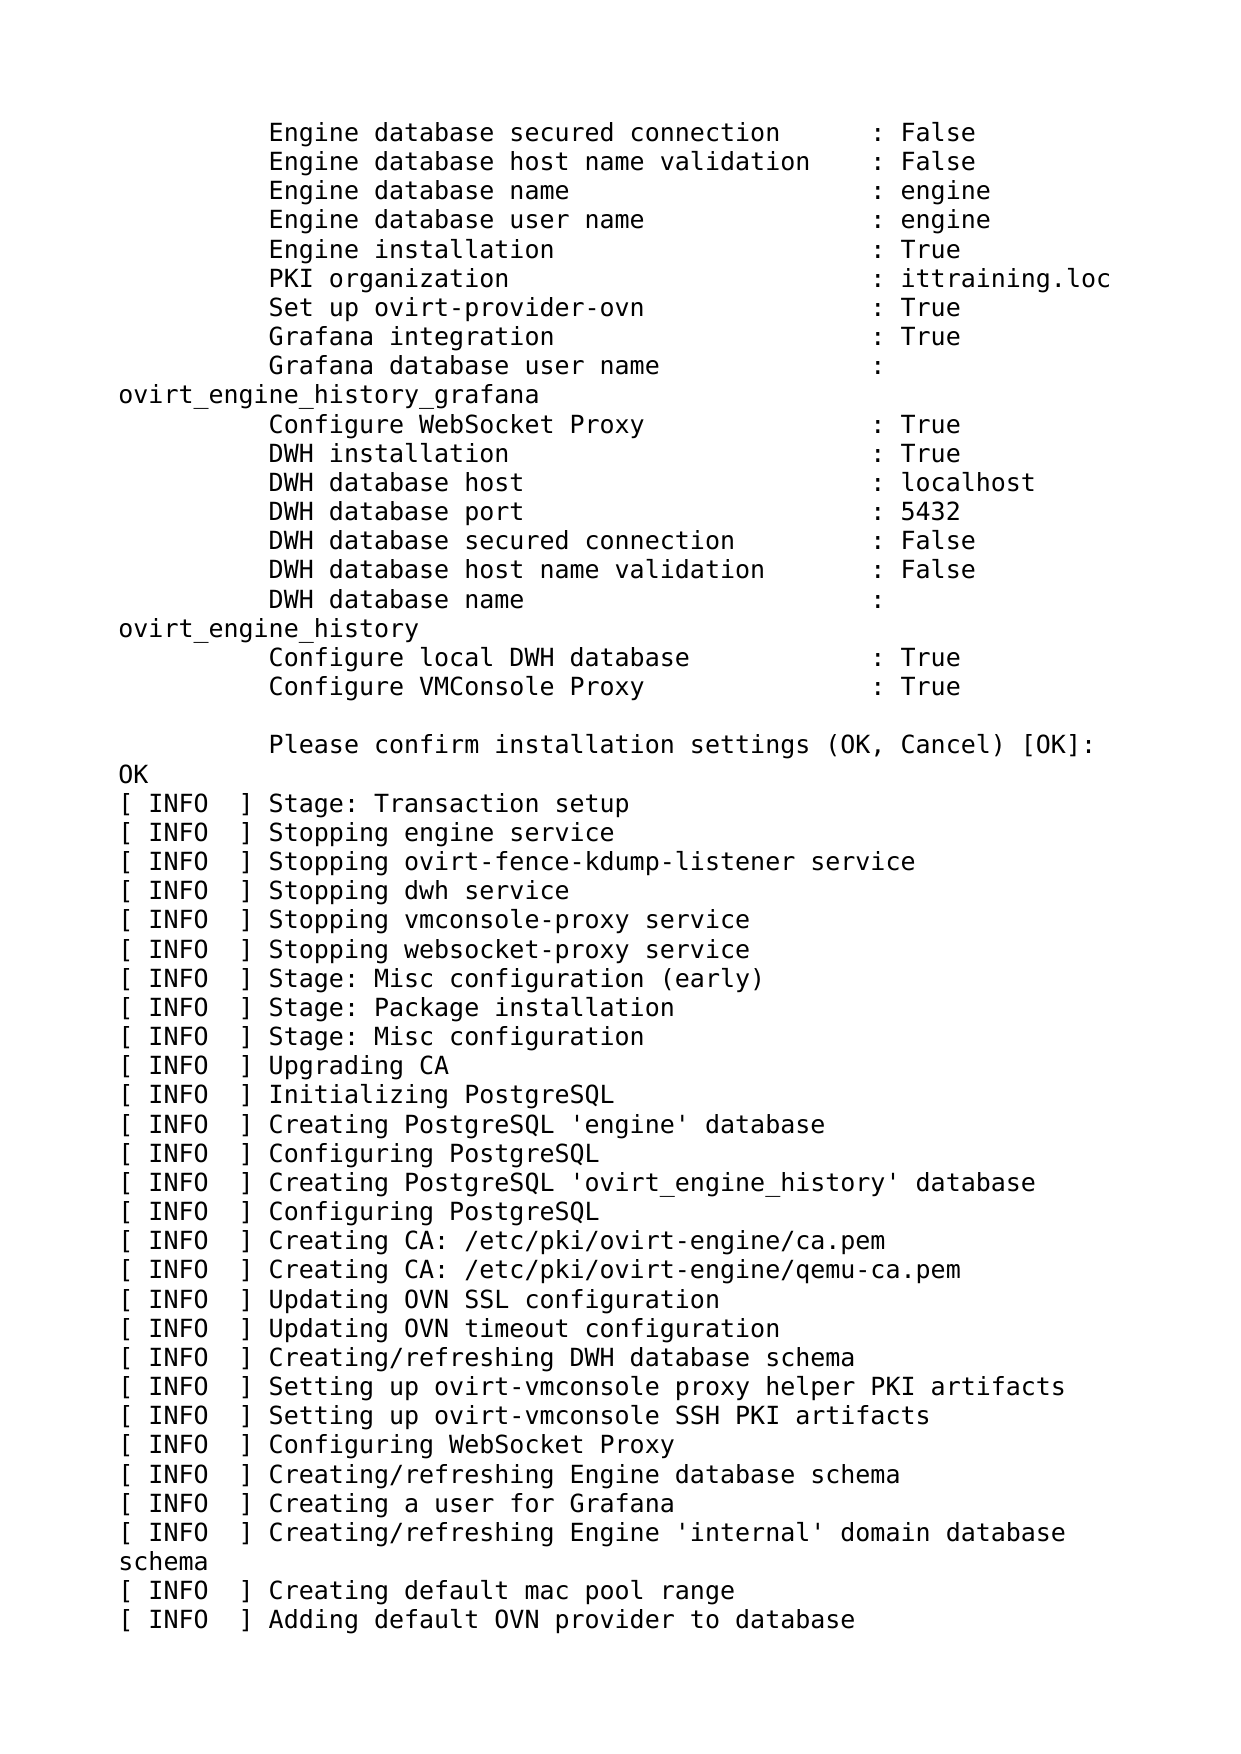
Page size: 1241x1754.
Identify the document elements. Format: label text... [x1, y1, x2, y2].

text Engine database secured connection : False Engine database host name validation : False Engine database name : engine Engine database user name : engine Engine installation : True PKI organization : ittraining.loc Set up ovirt-provider-ovn : True Grafana integration : True Grafana database user name : ovirt_engine_history_grafana Configure WebSocket Proxy : True DWH installation : True DWH database host : localhost DWH database port : 5432 DWH database secured connection : False DWH database host name validation : False DWH database name : ovirt_engine_history Configure local DWH database : True Configure VMConsole Proxy : True Please confirm installation settings (OK, Cancel) [OK]: OK [ INFO ] Stage: Transaction setup [ INFO ] Stopping engine service [ INFO ] Stopping ovirt-fence-kdump-listener service [ INFO ] Stopping dwh service [ INFO ] Stopping vmconsole-proxy service [ INFO ] Stopping websocket-proxy service [ INFO ] Stage: Misc configuration (early) [ INFO ] Stage: Package installation [ INFO ] Stage: Misc configuration [ INFO ] Upgrading CA [ INFO ] Initializing PostgreSQL [ INFO ] Creating PostgreSQL 'engine' database [ INFO ] Configuring PostgreSQL [ INFO ] Creating PostgreSQL 'ovirt_engine_history' database [ INFO ] Configuring PostgreSQL [ INFO ] Creating CA: /etc/pki/ovirt-engine/ca.pem [ INFO ] Creating CA: /etc/pki/ovirt-engine/qemu-ca.pem [ INFO ] Updating OVN SSL configuration [ INFO ] Updating OVN timeout configuration [ INFO ] Creating/refreshing DWH database schema [ INFO ] Setting up ovirt-vmconsole proxy helper PKI artifacts [ INFO ] Setting up ovirt-vmconsole SSH PKI artifacts [ INFO ] Configuring WebSocket Proxy [ INFO ] Creating/refreshing Engine database schema [ INFO ] Creating a user for Grafana [ INFO ] Creating/refreshing Engine 'internal' domain database schema [ INFO ] Creating default mac pool range [ INFO ] Adding default OVN provider to database [118, 118, 1122, 1635]
